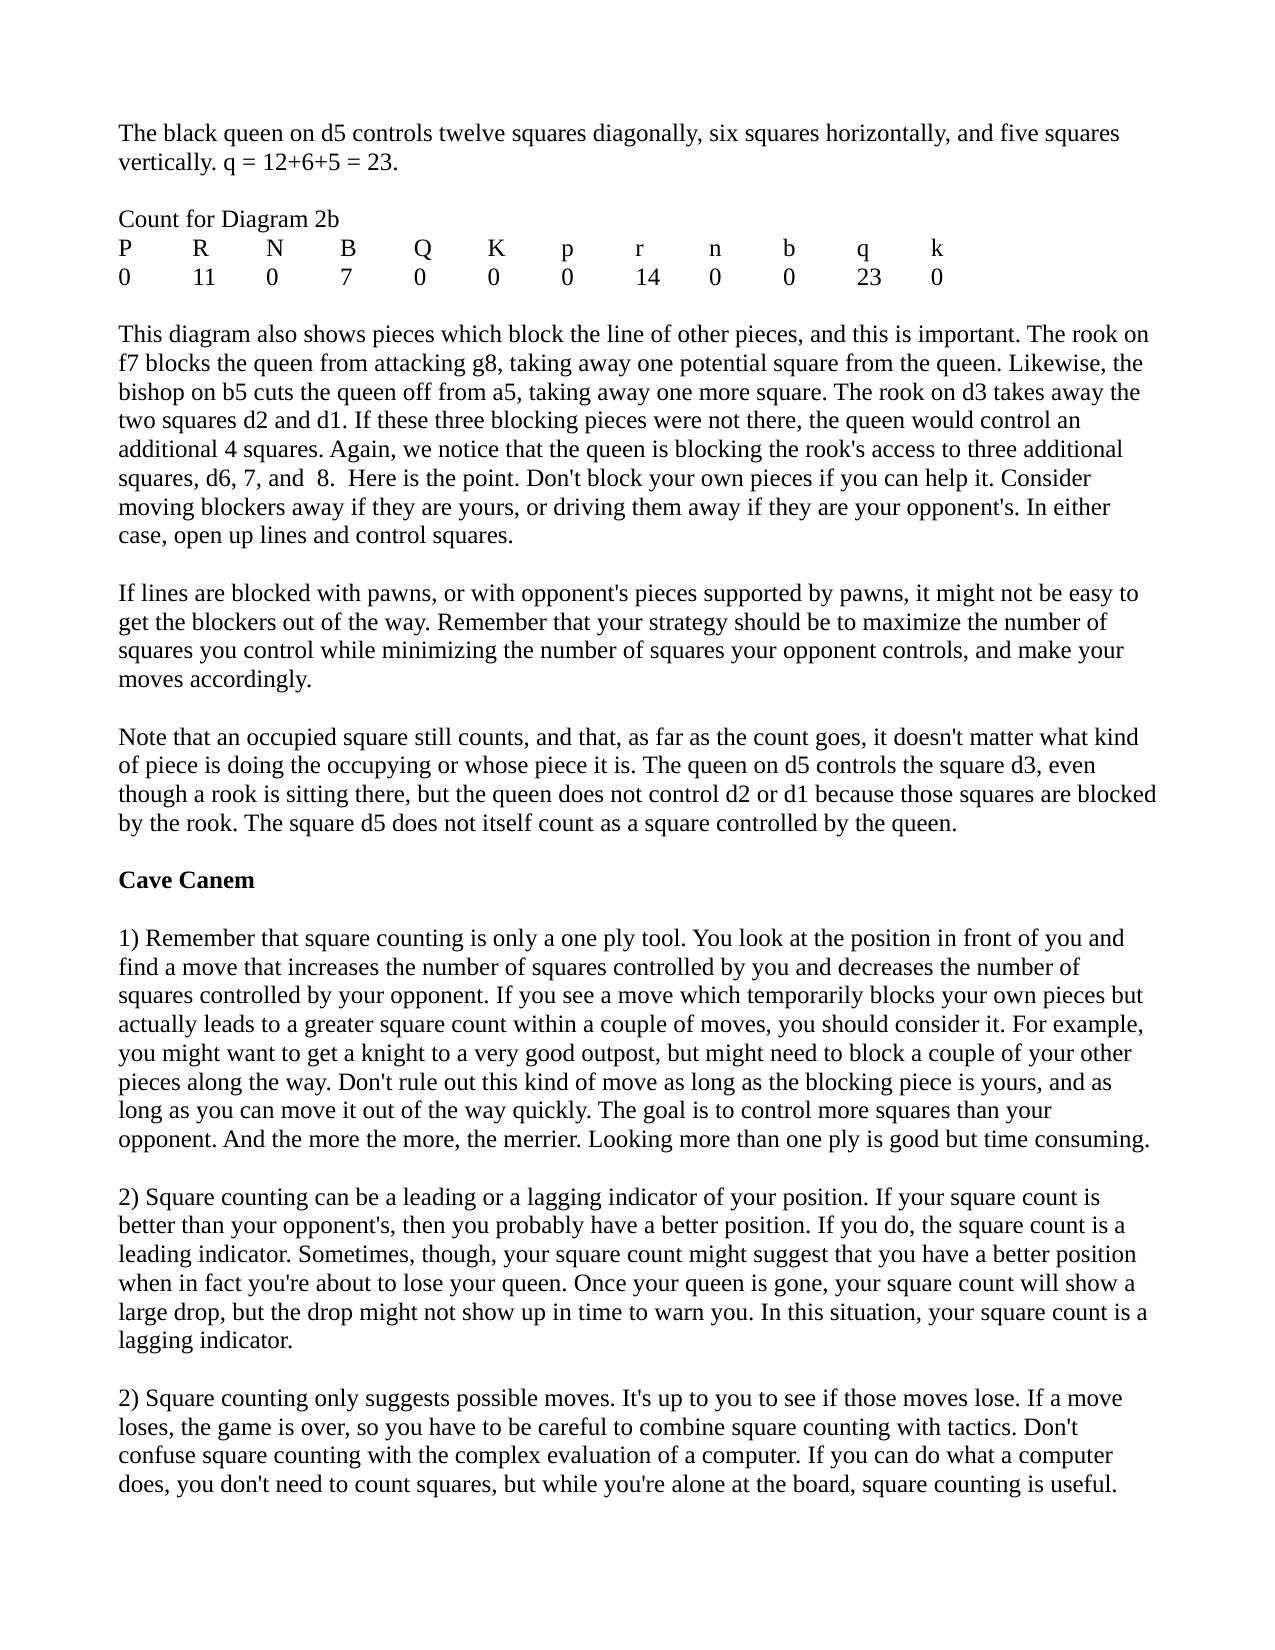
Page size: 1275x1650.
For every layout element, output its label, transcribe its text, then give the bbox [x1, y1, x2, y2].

text Cave Canem [118, 866, 1157, 894]
text P R N B Q K p r n b q k [118, 233, 1157, 262]
text If lines are blocked with pawns, or with opponent's pieces supported by pawns, it might not be easy to get the blockers out of the way. Remember that your strategy should be to maximize the number of squares you control while minimizing the number of squares your opponent controls, and make your moves accordingly. [118, 578, 1157, 693]
text This diagram also shows pieces which block the line of other pieces, and this is important. The rook on f7 blocks the queen from attacking g8, taking away one potential square from the queen. Likewise, the bishop on b5 cuts the queen off from a5, taking away one more square. The rook on d3 takes away the two squares d2 and d1. If these three blocking pieces were not there, the queen would control an additional 4 squares. Again, we notice that the queen is blocking the rook's access to three additional squares, d6, 7, and 8. Here is the point. Don't block your own pieces if you can help it. Consider moving blockers away if they are yours, or driving them away if they are your opponent's. In either case, open up lines and control squares. [118, 319, 1157, 549]
text Count for Diagram 2b [118, 204, 1157, 233]
text Note that an occupied square still counts, and that, as far as the count goes, it doesn't matter what kind of piece is doing the occupying or whose piece it is. The queen on d5 controls the square d3, even though a rook is sitting there, but the queen does not control d2 or d1 because those squares are blocked by the rook. The square d5 does not itself count as a square controlled by the queen. [118, 722, 1157, 837]
text 1) Remember that square counting is only a one ply tool. You look at the position in front of you and find a move that increases the number of squares controlled by you and decreases the number of squares controlled by your opponent. If you see a move which temporarily blocks your own pieces but actually leads to a greater square count within a couple of moves, you should consider it. For example, you might want to get a knight to a very good outpost, but might need to block a couple of your other pieces along the way. Don't rule out this kind of move as long as the blocking piece is yours, and as long as you can move it out of the way quickly. The goal is to control more squares than your opponent. And the more the more, the merrier. Looking more than one ply is good but time consuming. [118, 923, 1157, 1153]
text 2) Square counting only suggests possible moves. It's up to you to see if those moves lose. If a move loses, the game is over, so you have to be careful to combine square counting with tactics. Don't confuse square counting with the complex evaluation of a computer. If you can do what a computer does, you don't need to count squares, but while you're alone at the board, square counting is useful. [118, 1354, 1157, 1498]
text 2) Square counting can be a leading or a lagging indicator of your position. If your square count is better than your opponent's, then you probably have a better position. If you do, the square count is a leading indicator. Sometimes, though, your square count might suggest that you have a better position when in fact you're about to lose your queen. Once your queen is gone, your square count will show a large drop, but the drop might not show up in time to warn you. In this situation, your square count is a lagging indicator. [118, 1182, 1157, 1354]
text 0 11 0 7 0 0 0 14 0 0 23 0 [118, 262, 1157, 291]
text The black queen on d5 controls twelve squares diagonally, six squares horizontally, and five squares vertically. q = 12+6+5 = 23. [118, 118, 1157, 176]
